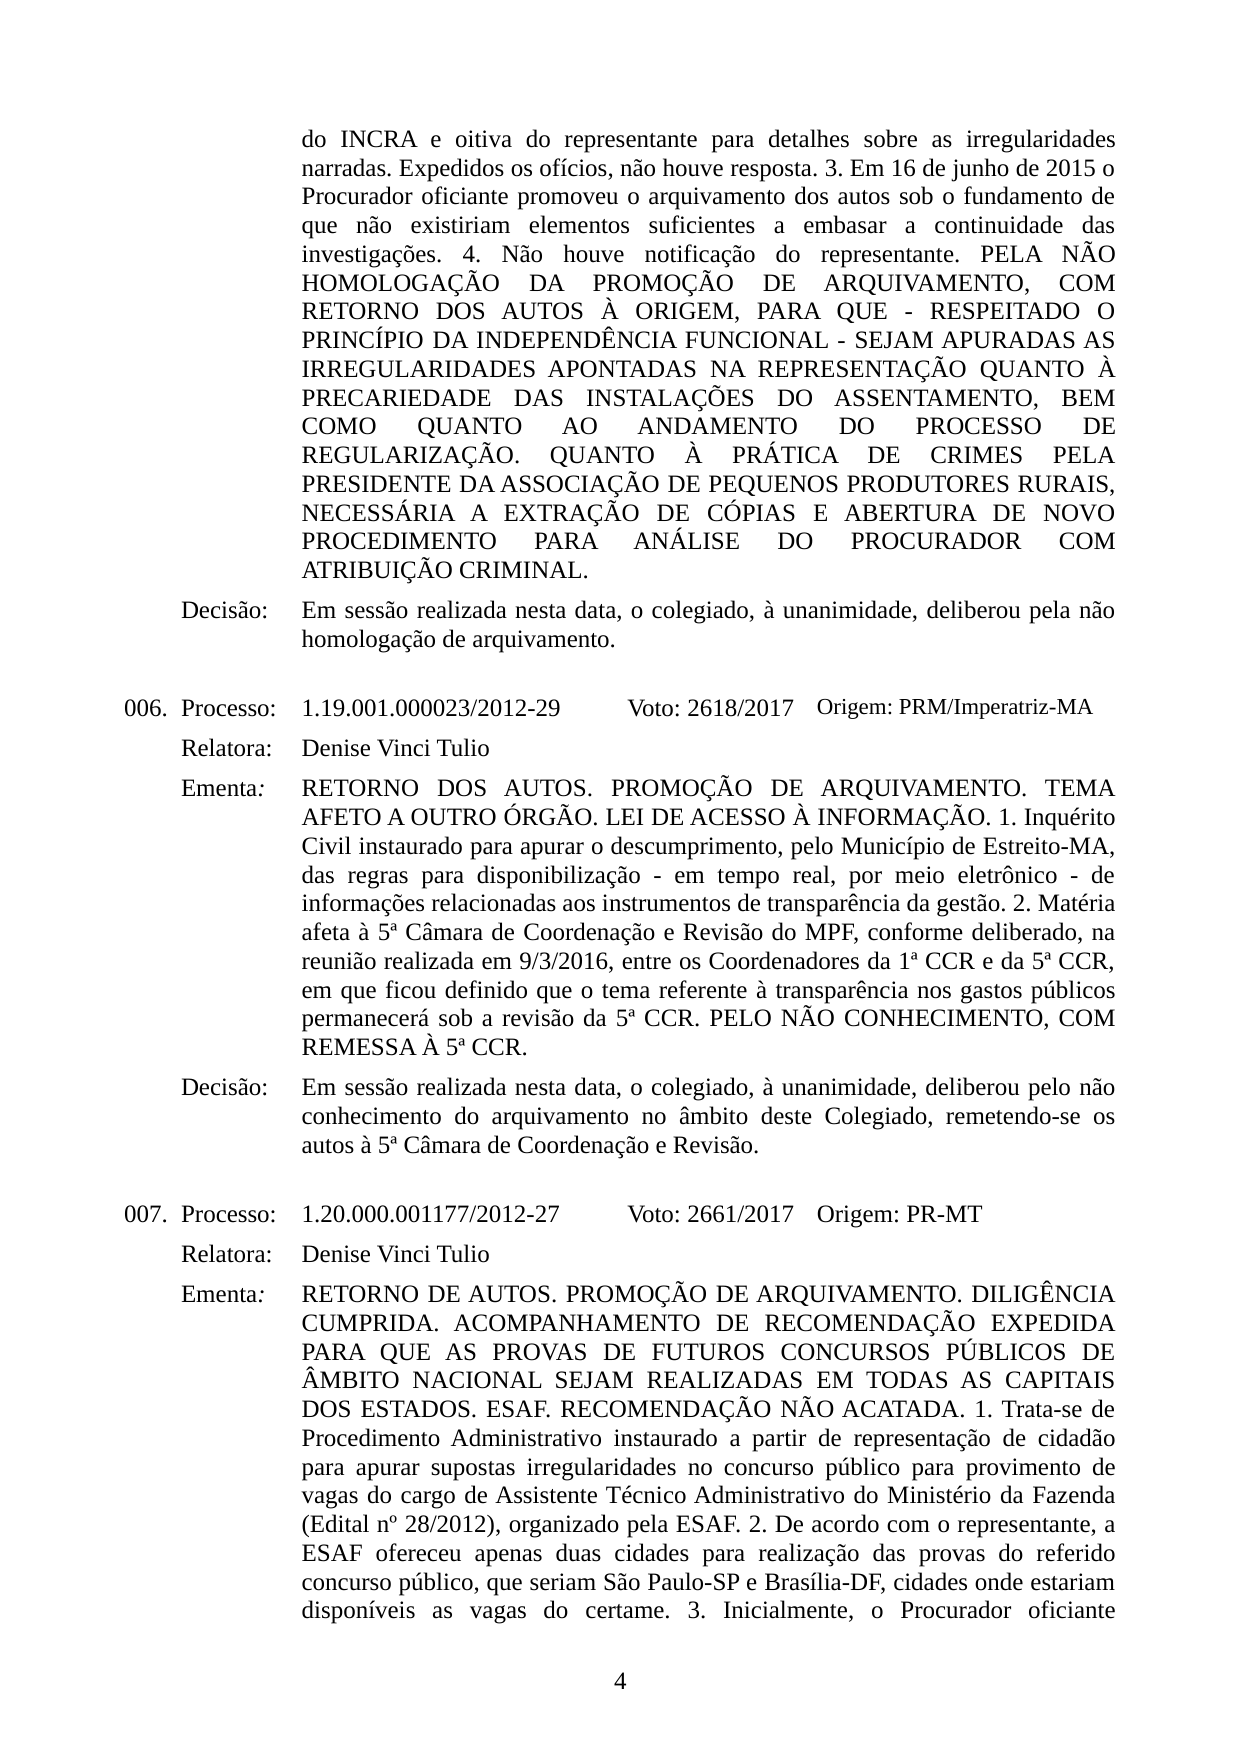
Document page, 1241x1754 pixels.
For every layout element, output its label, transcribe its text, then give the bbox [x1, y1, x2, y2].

table_header Voto: 2661/2017 [621, 1193, 811, 1233]
table_header Processo: [175, 687, 296, 727]
table_cell [118, 1067, 175, 1164]
table_cell [118, 590, 175, 658]
table_cell [118, 768, 175, 1067]
table_header 006. [118, 687, 175, 727]
table_cell [118, 1274, 175, 1630]
table_header Processo: [175, 1193, 296, 1233]
table_cell Em sessão realizada nesta data, o colegiado, à unanimidade, deliberou pelo não conhecimento do arquivamento no âmbito deste Colegiado, remetendo-se os autos à 5ª Câmara de Coordenação e Revisão. [296, 1067, 1122, 1164]
table_cell [175, 118, 296, 589]
table_cell Denise Vinci Tulio [296, 728, 1122, 768]
table_header 007. [118, 1193, 175, 1233]
table_cell Em sessão realizada nesta data, o colegiado, à unanimidade, deliberou pela não homologação de arquivamento. [296, 590, 1122, 658]
table_cell [118, 118, 175, 589]
table_header 1.19.001.000023/2012-29 [296, 687, 621, 727]
table_cell RETORNO DOS AUTOS. PROMOÇÃO DE ARQUIVAMENTO. TEMA AFETO A OUTRO ÓRGÃO. LEI DE ACESSO À INFORMAÇÃO. 1. Inquérito Civil instaurado para apurar o descumprimento, pelo Município de Estreito-MA, das regras para disponibilização - em tempo real, por meio eletrônico - de informações relacionadas aos instrumentos de transparência da gestão. 2. Matéria afeta à 5ª Câmara de Coordenação e Revisão do MPF, conforme deliberado, na reunião realizada em 9/3/2016, entre os Coordenadores da 1ª CCR e da 5ª CCR, em que ficou definido que o tema referente à transparência nos gastos públicos permanecerá sob a revisão da 5ª CCR. PELO NÃO CONHECIMENTO, COM REMESSA À 5ª CCR. [296, 768, 1122, 1067]
table_cell [118, 1233, 175, 1273]
table_cell Relatora: [175, 728, 296, 768]
table_cell RETORNO DE AUTOS. PROMOÇÃO DE ARQUIVAMENTO. DILIGÊNCIA CUMPRIDA. ACOMPANHAMENTO DE RECOMENDAÇÃO EXPEDIDA PARA QUE AS PROVAS DE FUTUROS CONCURSOS PÚBLICOS DE ÂMBITO NACIONAL SEJAM REALIZADAS EM TODAS AS CAPITAIS DOS ESTADOS. ESAF. RECOMENDAÇÃO NÃO ACATADA. 1. Trata-se de Procedimento Administrativo instaurado a partir de representação de cidadão para apurar supostas irregularidades no concurso público para provimento de vagas do cargo de Assistente Técnico Administrativo do Ministério da Fazenda (Edital nº 28/2012), organizado pela ESAF. 2. De acordo com o representante, a ESAF ofereceu apenas duas cidades para realização das provas do referido concurso público, que seriam São Paulo-SP e Brasília-DF, cidades onde estariam disponíveis as vagas do certame. 3. Inicialmente, o Procurador oficiante [296, 1274, 1122, 1630]
table_cell Ementa: [175, 1274, 296, 1630]
table_cell Relatora: [175, 1233, 296, 1273]
table_header Origem: PR-MT [811, 1193, 1122, 1233]
table_header 1.20.000.001177/2012-27 [296, 1193, 621, 1233]
table_cell Decisão: [175, 1067, 296, 1164]
table_header Voto: 2618/2017 [621, 687, 811, 727]
table_cell [118, 728, 175, 768]
table_cell do INCRA e oitiva do representante para detalhes sobre as irregularidades narradas. Expedidos os ofícios, não houve resposta. 3. Em 16 de junho de 2015 o Procurador oficiante promoveu o arquivamento dos autos sob o fundamento de que não existiriam elementos suficientes a embasar a continuidade das investigações. 4. Não houve notificação do representante. PELA NÃO HOMOLOGAÇÃO DA PROMOÇÃO DE ARQUIVAMENTO, COM RETORNO DOS AUTOS À ORIGEM, PARA QUE - RESPEITADO O PRINCÍPIO DA INDEPENDÊNCIA FUNCIONAL - SEJAM APURADAS AS IRREGULARIDADES APONTADAS NA REPRESENTAÇÃO QUANTO À PRECARIEDADE DAS INSTALAÇÕES DO ASSENTAMENTO, BEM COMO QUANTO AO ANDAMENTO DO PROCESSO DE REGULARIZAÇÃO. QUANTO À PRÁTICA DE CRIMES PELA PRESIDENTE DA ASSOCIAÇÃO DE PEQUENOS PRODUTORES RURAIS, NECESSÁRIA A EXTRAÇÃO DE CÓPIAS E ABERTURA DE NOVO PROCEDIMENTO PARA ANÁLISE DO PROCURADOR COM ATRIBUIÇÃO CRIMINAL. [296, 118, 1122, 589]
table_cell Decisão: [175, 590, 296, 658]
table_cell Ementa: [175, 768, 296, 1067]
table_header Origem: PRM/Imperatriz-MA [811, 687, 1122, 727]
table_cell Denise Vinci Tulio [296, 1233, 1122, 1273]
